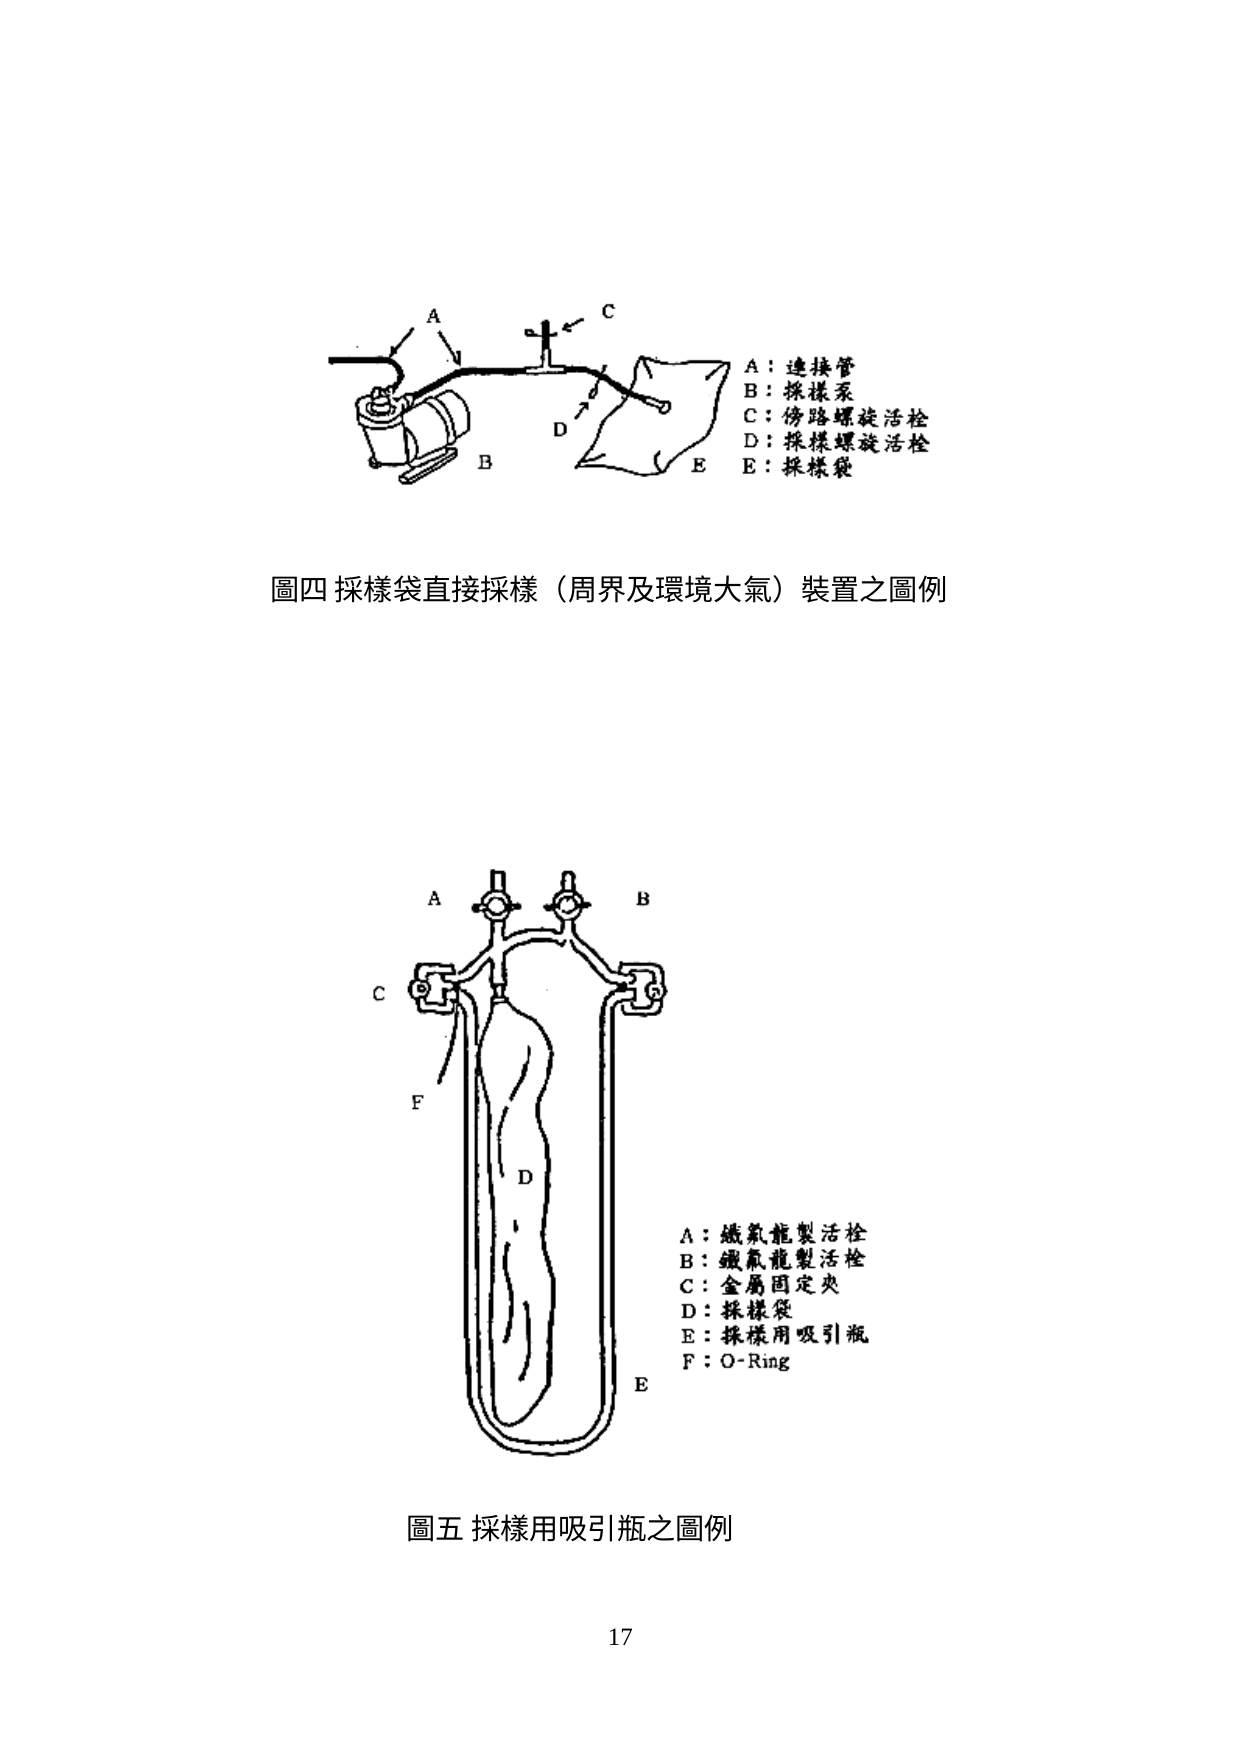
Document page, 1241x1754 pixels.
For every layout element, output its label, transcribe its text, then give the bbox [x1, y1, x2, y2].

picture [352, 762, 889, 1510]
text 圖四 採樣袋直接採樣（周界及環境大氣）裝置之圖例 [256, 566, 961, 608]
picture [296, 632, 944, 673]
text 圖五 採樣用吸引瓶之圖例 [406, 1506, 823, 1548]
picture [296, 236, 944, 557]
